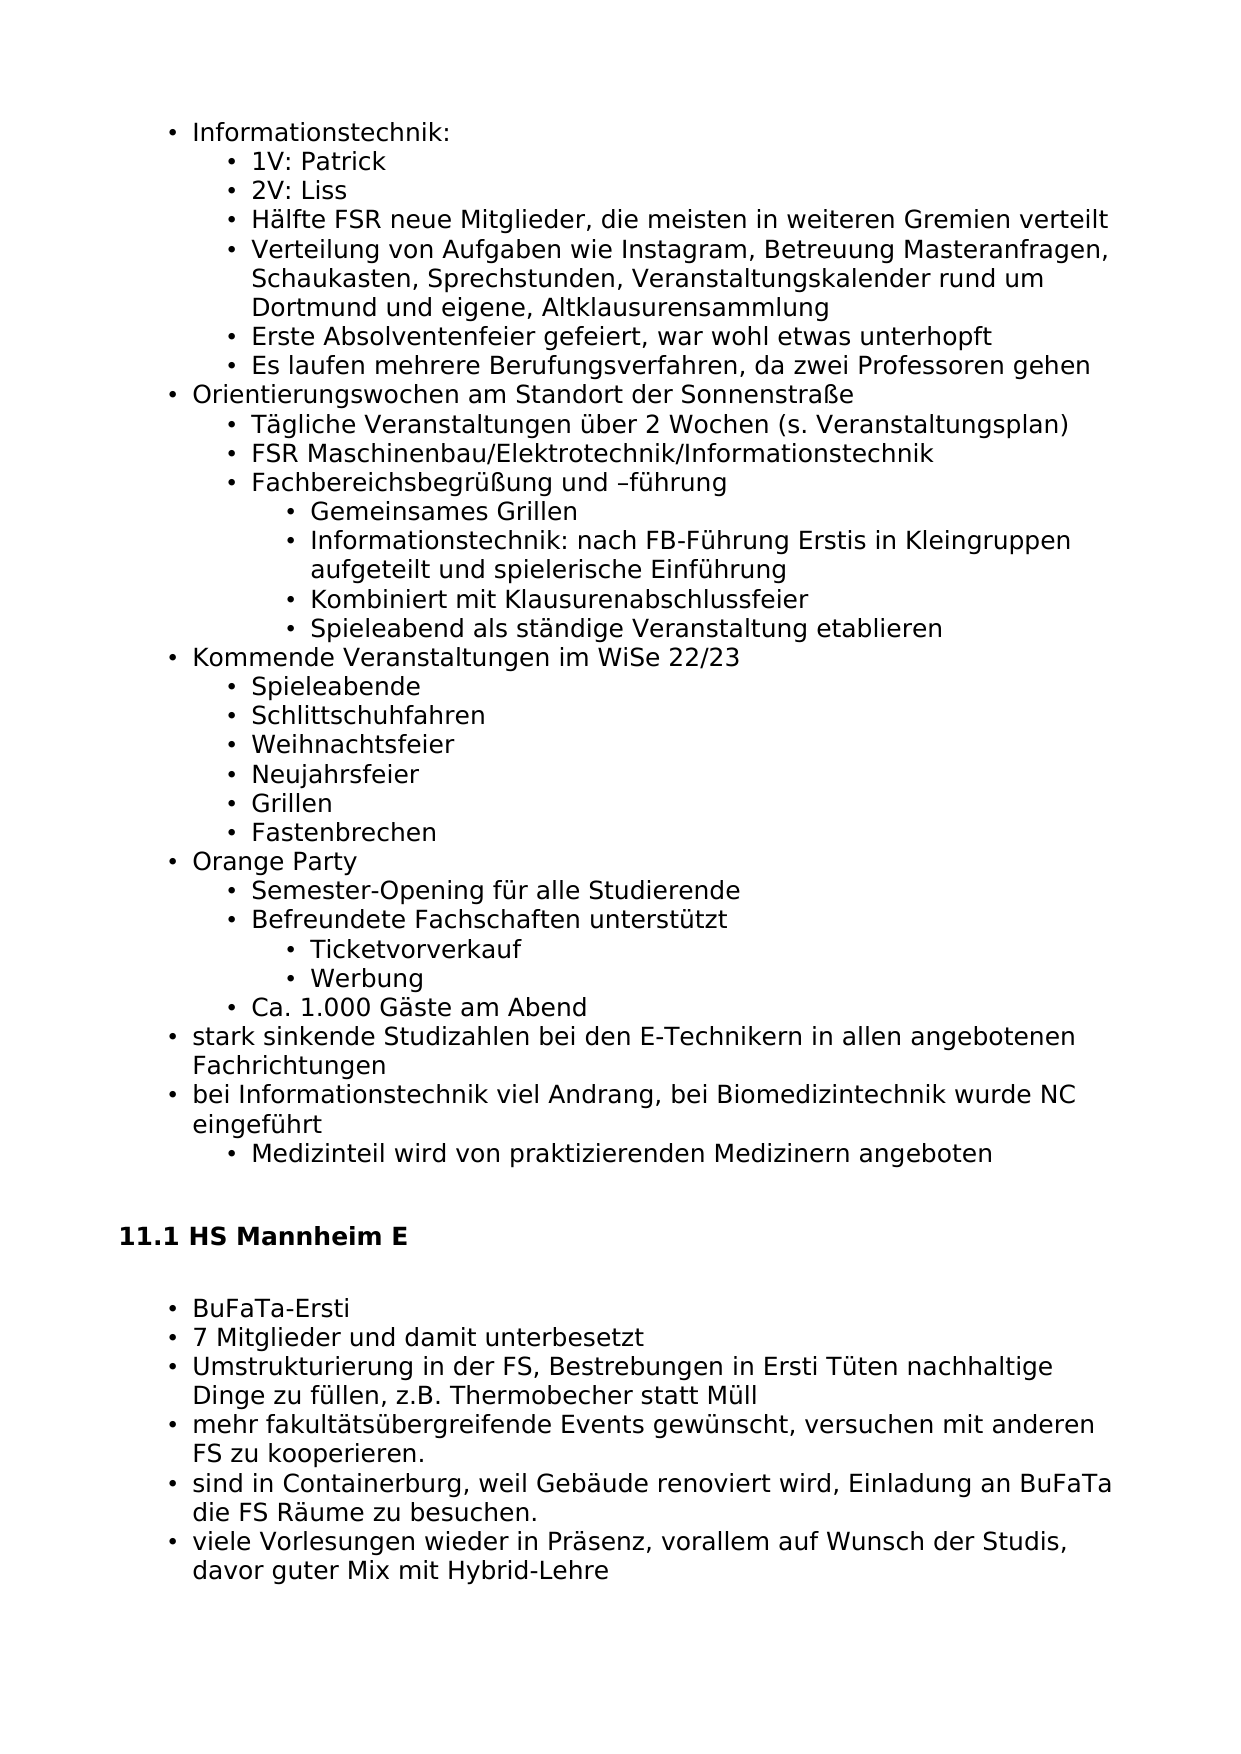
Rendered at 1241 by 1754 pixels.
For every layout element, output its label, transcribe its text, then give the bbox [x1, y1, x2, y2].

list 1V: Patrick [236, 147, 1122, 176]
list Verteilung von Aufgaben wie Instagram, Betreuung Masteranfragen, Schaukasten, Sprechstunden, Veranstaltungskalender rund um Dortmund und eigene, Altklausurensammlung [236, 235, 1122, 322]
list Hälfte FSR neue Mitglieder, die meisten in weiteren Gremien verteilt [236, 206, 1122, 235]
list 7 Mitglieder und damit unterbesetzt [177, 1323, 1122, 1352]
list Fastenbrechen [236, 818, 1122, 847]
list 2V: Liss [236, 176, 1122, 206]
list Kombiniert mit Klausurenabschlussfeier [295, 585, 1122, 614]
list Semester-Opening für alle Studierende [236, 876, 1122, 906]
list Schlittschuhfahren [236, 701, 1122, 731]
list Weihnachtsfeier [236, 731, 1122, 760]
list Gemeinsames Grillen [295, 497, 1122, 526]
list Spieleabende [236, 672, 1122, 701]
list Es laufen mehrere Berufungsverfahren, da zwei Professoren gehen [236, 351, 1122, 381]
list Grillen [236, 789, 1122, 818]
list Neujahrsfeier [236, 760, 1122, 789]
list BuFaTa-Ersti [177, 1294, 1122, 1323]
list Orientierungswochen am Standort der Sonnenstraße [177, 381, 1122, 410]
list Werbung [295, 964, 1122, 993]
list mehr fakultätsübergreifende Events gewünscht, versuchen mit anderen FS zu kooperieren. [177, 1410, 1122, 1469]
list Ca. 1.000 Gäste am Abend [236, 993, 1122, 1022]
list Umstrukturierung in der FS, Bestrebungen in Ersti Tüten nachhaltige Dinge zu füllen, z.B. Thermobecher statt Müll [177, 1352, 1122, 1410]
list Spieleabend als ständige Veranstaltung etablieren [295, 614, 1122, 643]
list bei Informationstechnik viel Andrang, bei Biomedizintechnik wurde NC eingeführt [177, 1081, 1122, 1139]
list viele Vorlesungen wieder in Präsenz, vorallem auf Wunsch der Studis, davor guter Mix mit Hybrid-Lehre [177, 1527, 1122, 1585]
list Fachbereichsbegrüßung und –führung [236, 468, 1122, 497]
list Tägliche Veranstaltungen über 2 Wochen (s. Veranstaltungsplan) [236, 410, 1122, 439]
list stark sinkende Studizahlen bei den E-Technikern in allen angebotenen Fachrichtungen [177, 1022, 1122, 1081]
list Kommende Veranstaltungen im WiSe 22/23 [177, 643, 1122, 672]
list FSR Maschinenbau/Elektrotechnik/Informationstechnik [236, 439, 1122, 468]
list Orange Party [177, 847, 1122, 876]
list Befreundete Fachschaften unterstützt [236, 906, 1122, 935]
list Informationstechnik: nach FB-Führung Erstis in Kleingruppen aufgeteilt und spielerische Einführung [295, 526, 1122, 585]
list Erste Absolventenfeier gefeiert, war wohl etwas unterhopft [236, 322, 1122, 351]
list Medizinteil wird von praktizierenden Medizinern angeboten [236, 1139, 1122, 1168]
list Informationstechnik: [177, 118, 1122, 147]
list Ticketvorverkauf [295, 935, 1122, 964]
subtitle 11.1 HS Mannheim E [118, 1223, 1122, 1252]
list sind in Containerburg, weil Gebäude renoviert wird, Einladung an BuFaTa die FS Räume zu besuchen. [177, 1469, 1122, 1527]
